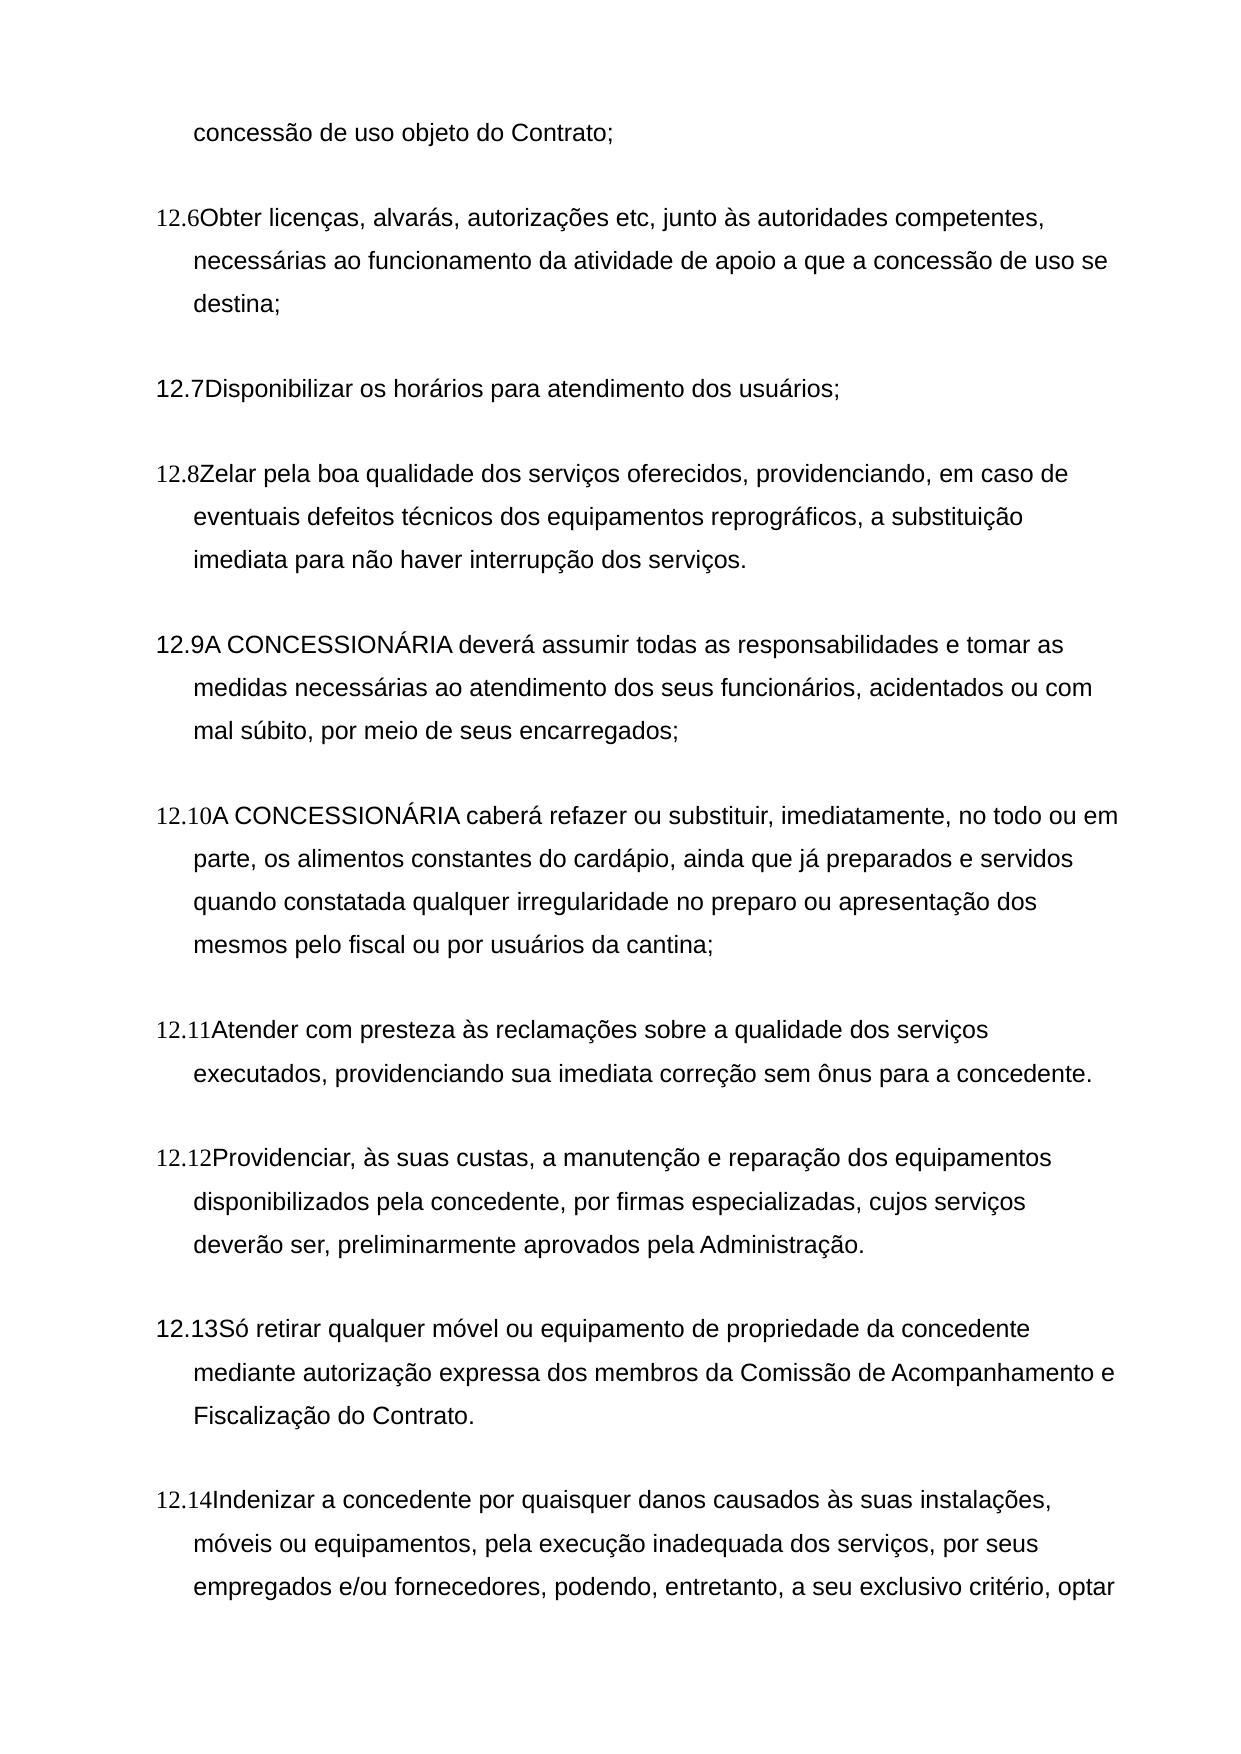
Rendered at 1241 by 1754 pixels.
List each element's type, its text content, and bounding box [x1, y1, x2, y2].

list Zelar pela boa qualidade dos serviços oferecidos, providenciando, em caso de eventuais defeitos técnicos dos equipamentos reprográficos, a substituição imediata para não haver interrupção dos serviços. [156, 459, 1124, 574]
list Atender com presteza às reclamações sobre a qualidade dos serviços executados, providenciando sua imediata correção sem ônus para a concedente. [156, 1015, 1124, 1087]
list A CONCESSIONÁRIA deverá assumir todas as responsabilidades e tomar as medidas necessárias ao atendimento dos seus funcionários, acidentados ou com mal súbito, por meio de seus encarregados; [156, 630, 1124, 745]
list Só retirar qualquer móvel ou equipamento de propriedade da concedente mediante autorização expressa dos membros da Comissão de Acompanhamento e Fiscalização do Contrato. [156, 1314, 1124, 1429]
list Indenizar a concedente por quaisquer danos causados às suas instalações, móveis ou equipamentos, pela execução inadequada dos serviços, por seus empregados e/ou fornecedores, podendo, entretanto, a seu exclusivo critério, optar [156, 1486, 1124, 1601]
list Disponibilizar os horários para atendimento dos usuários; [156, 374, 1124, 403]
list Providenciar, às suas custas, a manutenção e reparação dos equipamentos disponibilizados pela concedente, por firmas especializadas, cujos serviços deverão ser, preliminarmente aprovados pela Administração. [156, 1143, 1124, 1258]
list concessão de uso objeto do Contrato; [156, 118, 1124, 147]
list A CONCESSIONÁRIA caberá refazer ou substituir, imediatamente, no todo ou em parte, os alimentos constantes do cardápio, ainda que já preparados e servidos quando constatada qualquer irregularidade no preparo ou apresentação dos mesmos pelo fiscal ou por usuários da cantina; [156, 801, 1124, 959]
list Obter licenças, alvarás, autorizações etc, junto às autoridades competentes, necessárias ao funcionamento da atividade de apoio a que a concessão de uso se destina; [156, 203, 1124, 318]
